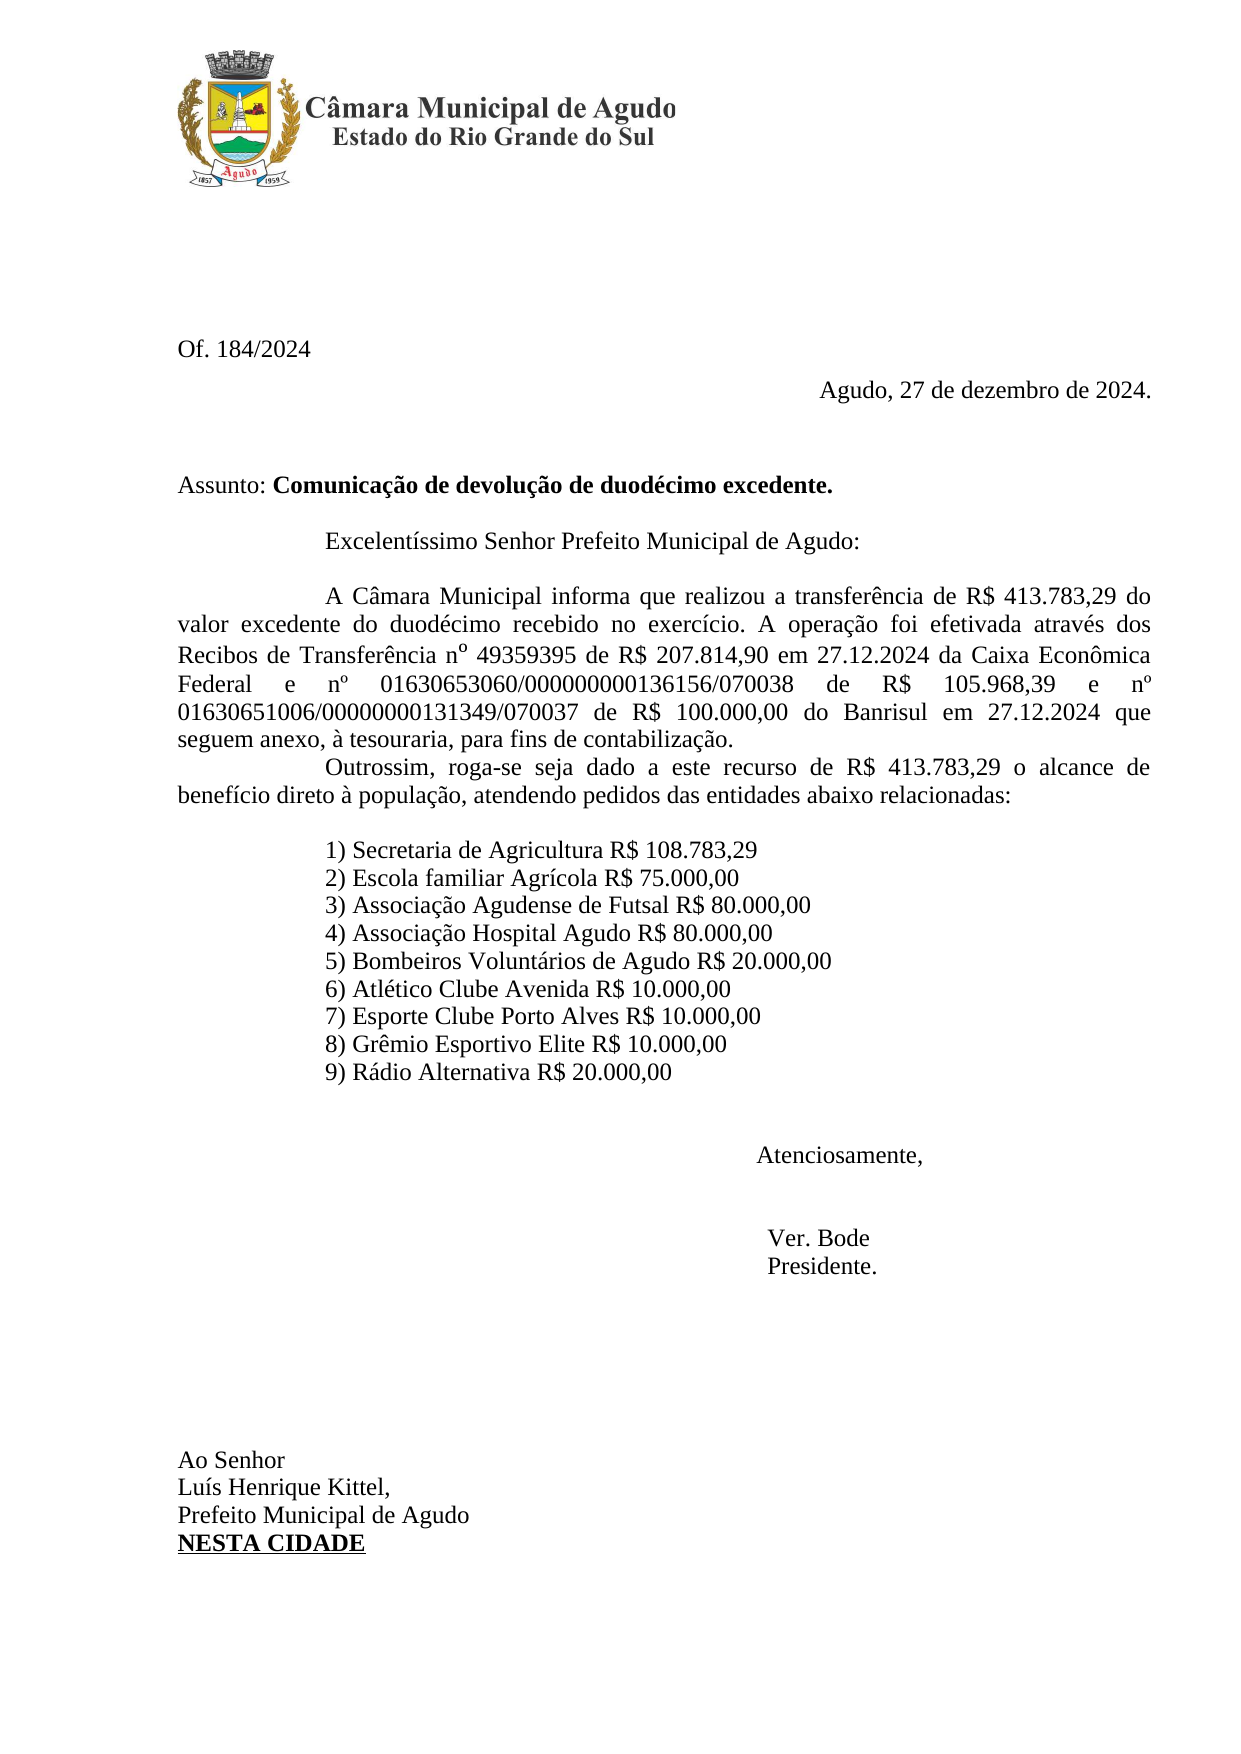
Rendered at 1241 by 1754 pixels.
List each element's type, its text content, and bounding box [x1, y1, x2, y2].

text 8) Grêmio Esportivo Elite R$ 10.000,00 [177, 1030, 1152, 1058]
text Ver. Bode [546, 1224, 1152, 1252]
text NESTA CIDADE [177, 1529, 1152, 1557]
picture [177, 50, 676, 187]
text Atenciosamente, [546, 1141, 1152, 1169]
text Outrossim, roga-se seja dado a este recurso de R$ 413.783,29 o alcance de benefício direto à população, atendendo pedidos das entidades abaixo relacionadas: [177, 753, 1152, 808]
text 2) Escola familiar Agrícola R$ 75.000,00 [177, 864, 1152, 892]
text 1) Secretaria de Agricultura R$ 108.783,29 [177, 836, 1152, 864]
text Assunto: Comunicação de devolução de duodécimo excedente. [177, 471, 1152, 499]
text 9) Rádio Alternativa R$ 20.000,00 [177, 1058, 1152, 1086]
text Of. 184/2024 [177, 336, 1152, 363]
text Presidente. [546, 1252, 1152, 1279]
text Luís Henrique Kittel, [177, 1473, 1152, 1501]
text 6) Atlético Clube Avenida R$ 10.000,00 [177, 975, 1152, 1002]
text 3) Associação Agudense de Futsal R$ 80.000,00 [177, 892, 1152, 919]
text A Câmara Municipal informa que realizou a transferência de R$ 413.783,29 do valor excedente do duodécimo recebido no exercício. A operação foi efetivada através dos Recibos de Transferência nº 49359395 de R$ 207.814,90 em 27.12.2024 da Caixa Econômica Federal e nº 01630653060/000000000136156/070038 de R$ 105.968,39 e nº 01630651006/00000000131349/070037 de R$ 100.000,00 do Banrisul em 27.12.2024 que seguem anexo, à tesouraria, para fins de contabilização. [177, 582, 1152, 753]
text Excelentíssimo Senhor Prefeito Municipal de Agudo: [177, 527, 1152, 554]
text Prefeito Municipal de Agudo [177, 1501, 1152, 1529]
text 4) Associação Hospital Agudo R$ 80.000,00 [177, 919, 1152, 947]
text 5) Bombeiros Voluntários de Agudo R$ 20.000,00 [177, 947, 1152, 975]
text Agudo, 27 de dezembro de 2024. [177, 376, 1152, 403]
text Ao Senhor [177, 1446, 1152, 1473]
text 7) Esporte Clube Porto Alves R$ 10.000,00 [177, 1002, 1152, 1030]
